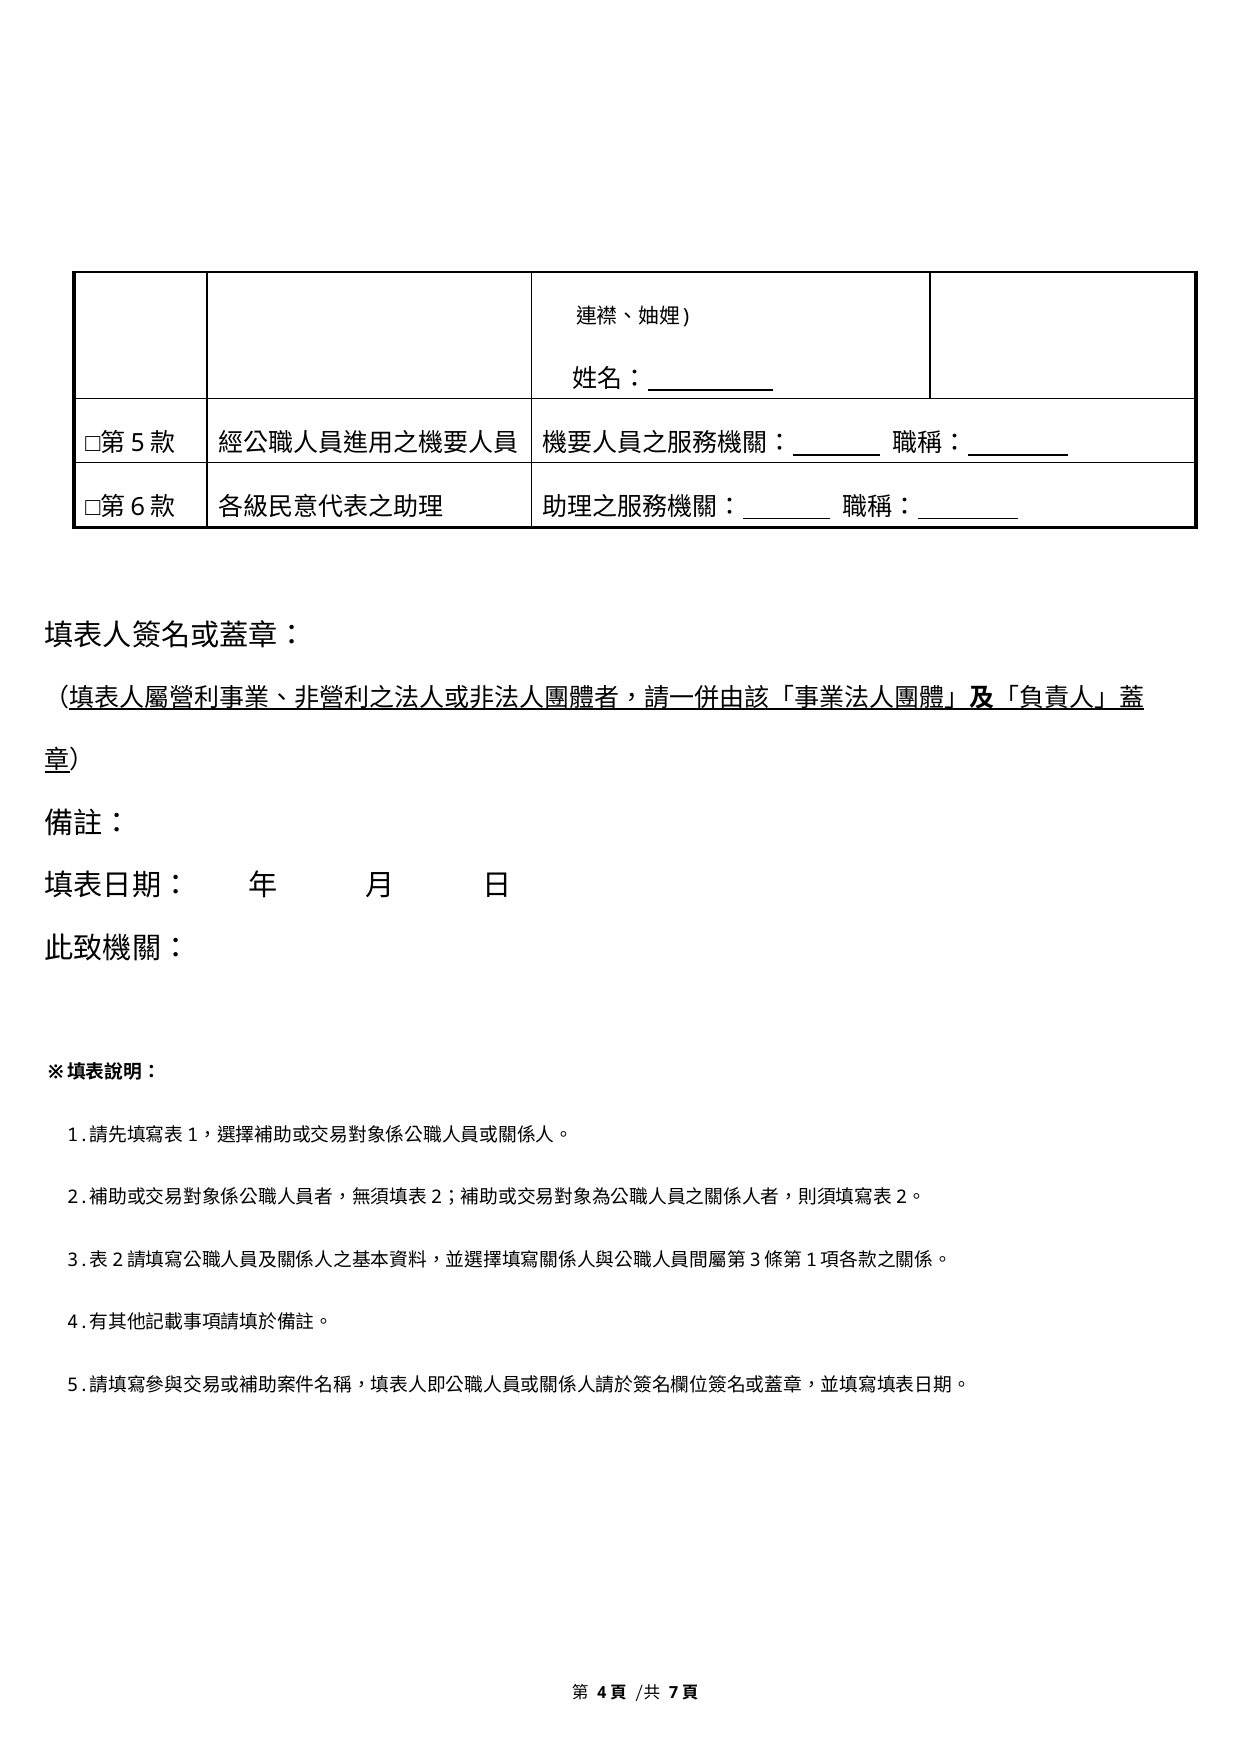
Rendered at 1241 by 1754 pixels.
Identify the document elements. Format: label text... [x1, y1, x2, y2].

table_cell □第5款 [76, 399, 206, 462]
text 填表人簽名或蓋章： [44, 591, 1152, 654]
table_cell □第6款 [76, 463, 206, 526]
table_cell 連襟、妯娌) 姓名： [532, 273, 929, 397]
text 章） [44, 716, 1152, 779]
table_cell 經公職人員進用之機要人員 [208, 399, 531, 462]
text 5.請填寫參與交易或補助案件名稱，填表人即公職人員或關係人請於簽名欄位簽名或蓋章，並填寫填表日期。 [44, 1341, 1240, 1404]
table_cell [931, 273, 1194, 397]
text 備註： [44, 779, 1152, 841]
text 4.有其他記載事項請填於備註。 [44, 1279, 1240, 1341]
table_cell [76, 273, 206, 397]
table_cell 機要人員之服務機關： 職稱： [532, 399, 1194, 462]
text 填表日期： 年 月 日 [44, 841, 1152, 904]
text （填表人屬營利事業、非營利之法人或非法人團體者，請一併由該「事業法人團體」及「負責人」蓋 [44, 654, 1152, 716]
text 1.請先填寫表1，選擇補助或交易對象係公職人員或關係人。 [44, 1091, 1240, 1154]
text ※填表說明： [44, 1029, 1152, 1091]
table_cell 助理之服務機關： 職稱： [532, 463, 1194, 526]
text 2.補助或交易對象係公職人員者，無須填表2；補助或交易對象為公職人員之關係人者，則須填寫表2。 [44, 1154, 1240, 1216]
text 此致機關： [44, 904, 1152, 966]
table_cell 各級民意代表之助理 [208, 463, 531, 526]
text 3.表2請填寫公職人員及關係人之基本資料，並選擇填寫關係人與公職人員間屬第3條第1項各款之關係。 [44, 1216, 1240, 1279]
table_cell [208, 273, 531, 397]
